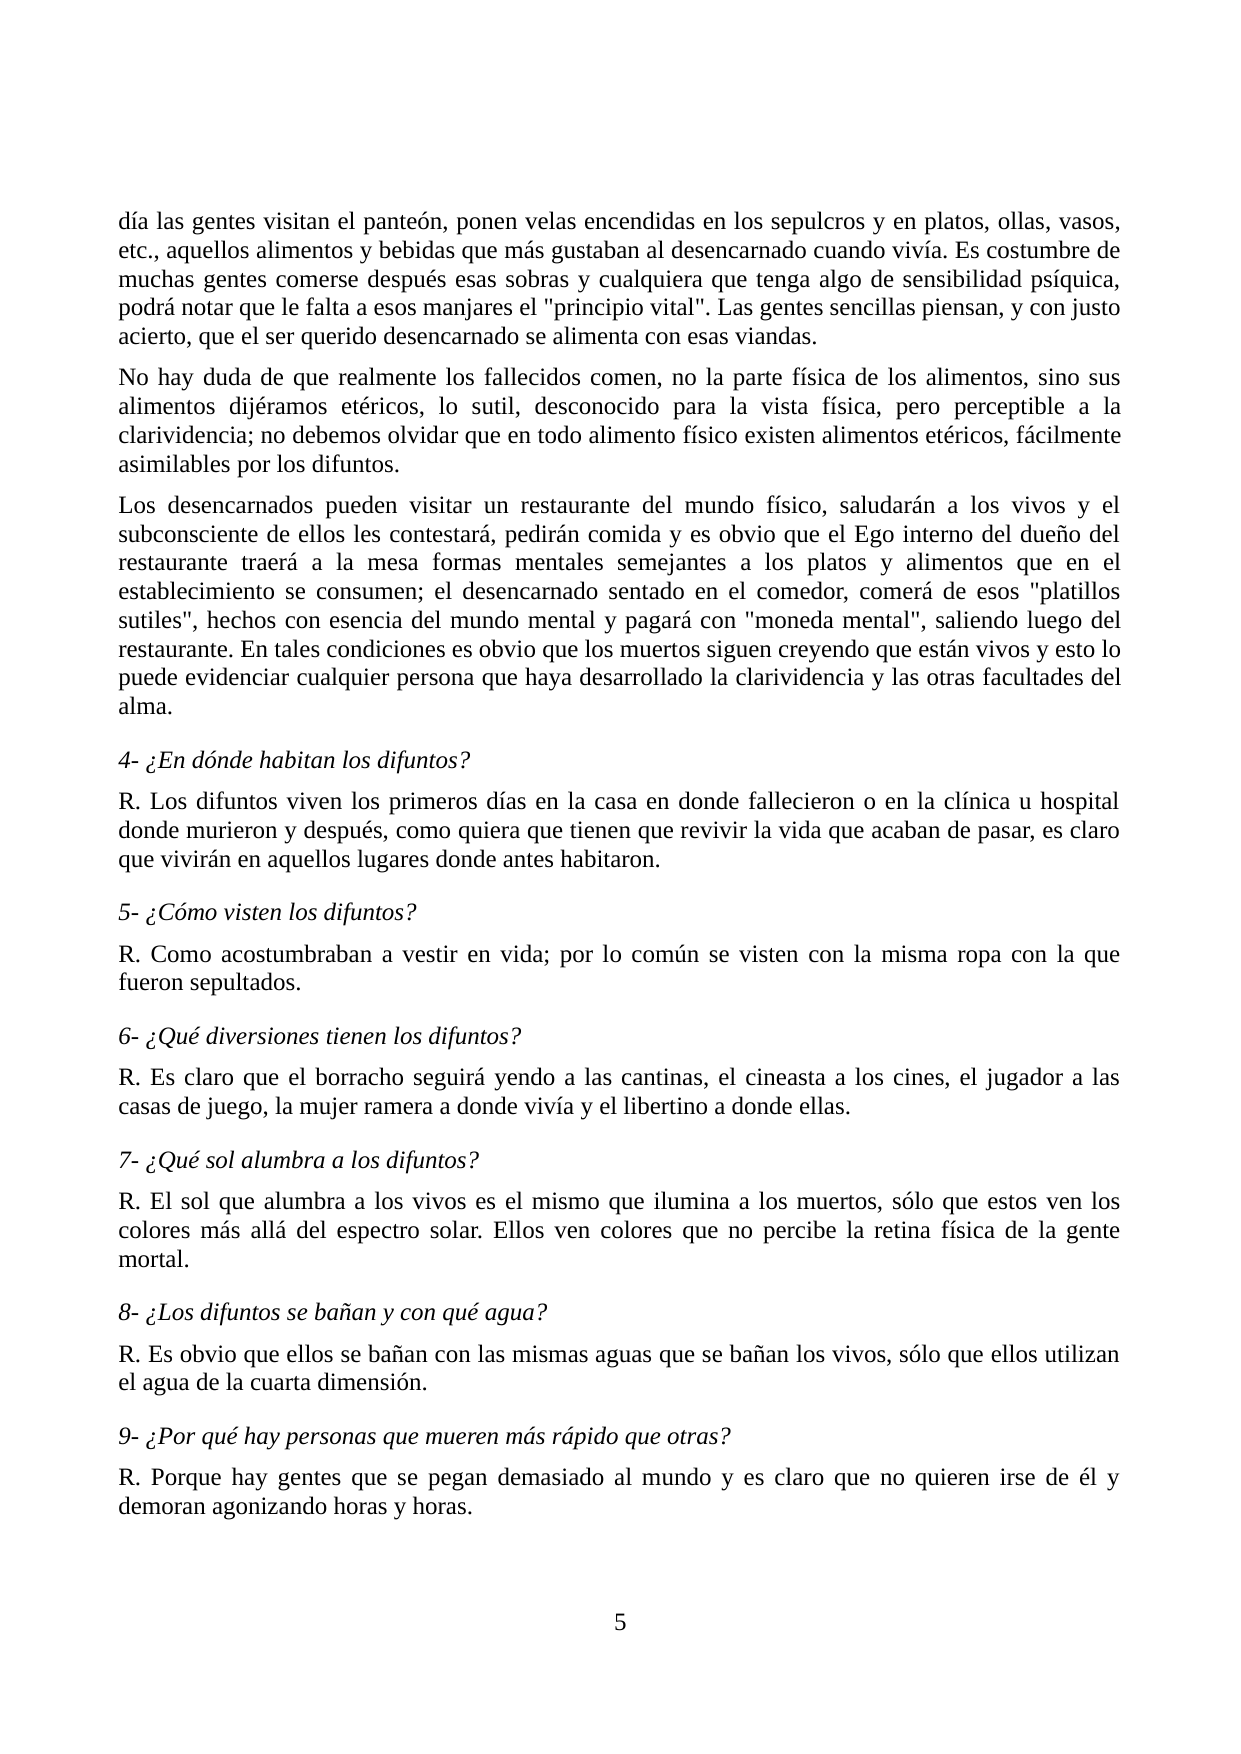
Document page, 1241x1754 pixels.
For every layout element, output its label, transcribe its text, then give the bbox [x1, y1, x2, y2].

text Los desencarnados pueden visitar un restaurante del mundo físico, saludarán a los vivos y el subconsciente de ellos les contestará, pedirán comida y es obvio que el Ego interno del dueño del restaurante traerá a la mesa formas mentales semejantes a los platos y alimentos que en el establecimiento se consumen; el desencarnado sentado en el comedor, comerá de esos "platillos sutiles", hechos con esencia del mundo mental y pagará con "moneda mental", saliendo luego del restaurante. En tales condiciones es obvio que los muertos siguen creyendo que están vivos y esto lo puede evidenciar cualquier persona que haya desarrollado la clarividencia y las otras facultades del alma. [118, 490, 1122, 720]
subtitle 8- ¿Los difuntos se bañan y con qué agua? [118, 1297, 1122, 1326]
subtitle 9- ¿Por qué hay personas que mueren más rápido que otras? [118, 1421, 1122, 1450]
text día las gentes visitan el panteón, ponen velas encendidas en los sepulcros y en platos, ollas, vasos, etc., aquellos alimentos y bebidas que más gustaban al desencarnado cuando vivía. Es costumbre de muchas gentes comerse después esas sobras y cualquiera que tenga algo de sensibilidad psíquica, podrá notar que le falta a esos manjares el "principio vital". Las gentes sencillas piensan, y con justo acierto, que el ser querido desencarnado se alimenta con esas viandas. [118, 206, 1122, 350]
text R. Es claro que el borracho seguirá yendo a las cantinas, el cineasta a los cines, el jugador a las casas de juego, la mujer ramera a donde vivía y el libertino a donde ellas. [118, 1062, 1122, 1120]
subtitle 5- ¿Cómo visten los difuntos? [118, 897, 1122, 926]
text R. Es obvio que ellos se bañan con las mismas aguas que se bañan los vivos, sólo que ellos utilizan el agua de la cuarta dimensión. [118, 1339, 1122, 1396]
text R. Porque hay gentes que se pegan demasiado al mundo y es claro que no quieren irse de él y demoran agonizando horas y horas. [118, 1462, 1122, 1520]
text R. Los difuntos viven los primeros días en la casa en donde fallecieron o en la clínica u hospital donde murieron y después, como quiera que tienen que revivir la vida que acaban de pasar, es claro que vivirán en aquellos lugares donde antes habitaron. [118, 786, 1122, 872]
subtitle 4- ¿En dónde habitan los difuntos? [118, 745, 1122, 774]
subtitle 7- ¿Qué sol alumbra a los difuntos? [118, 1145, 1122, 1174]
text No hay duda de que realmente los fallecidos comen, no la parte física de los alimentos, sino sus alimentos dijéramos etéricos, lo sutil, desconocido para la vista física, pero perceptible a la clarividencia; no debemos olvidar que en todo alimento físico existen alimentos etéricos, fácilmente asimilables por los difuntos. [118, 362, 1122, 477]
text R. El sol que alumbra a los vivos es el mismo que ilumina a los muertos, sólo que estos ven los colores más allá del espectro solar. Ellos ven colores que no percibe la retina física de la gente mortal. [118, 1186, 1122, 1272]
subtitle 6- ¿Qué diversiones tienen los difuntos? [118, 1021, 1122, 1050]
text R. Como acostumbraban a vestir en vida; por lo común se visten con la misma ropa con la que fueron sepultados. [118, 939, 1122, 996]
